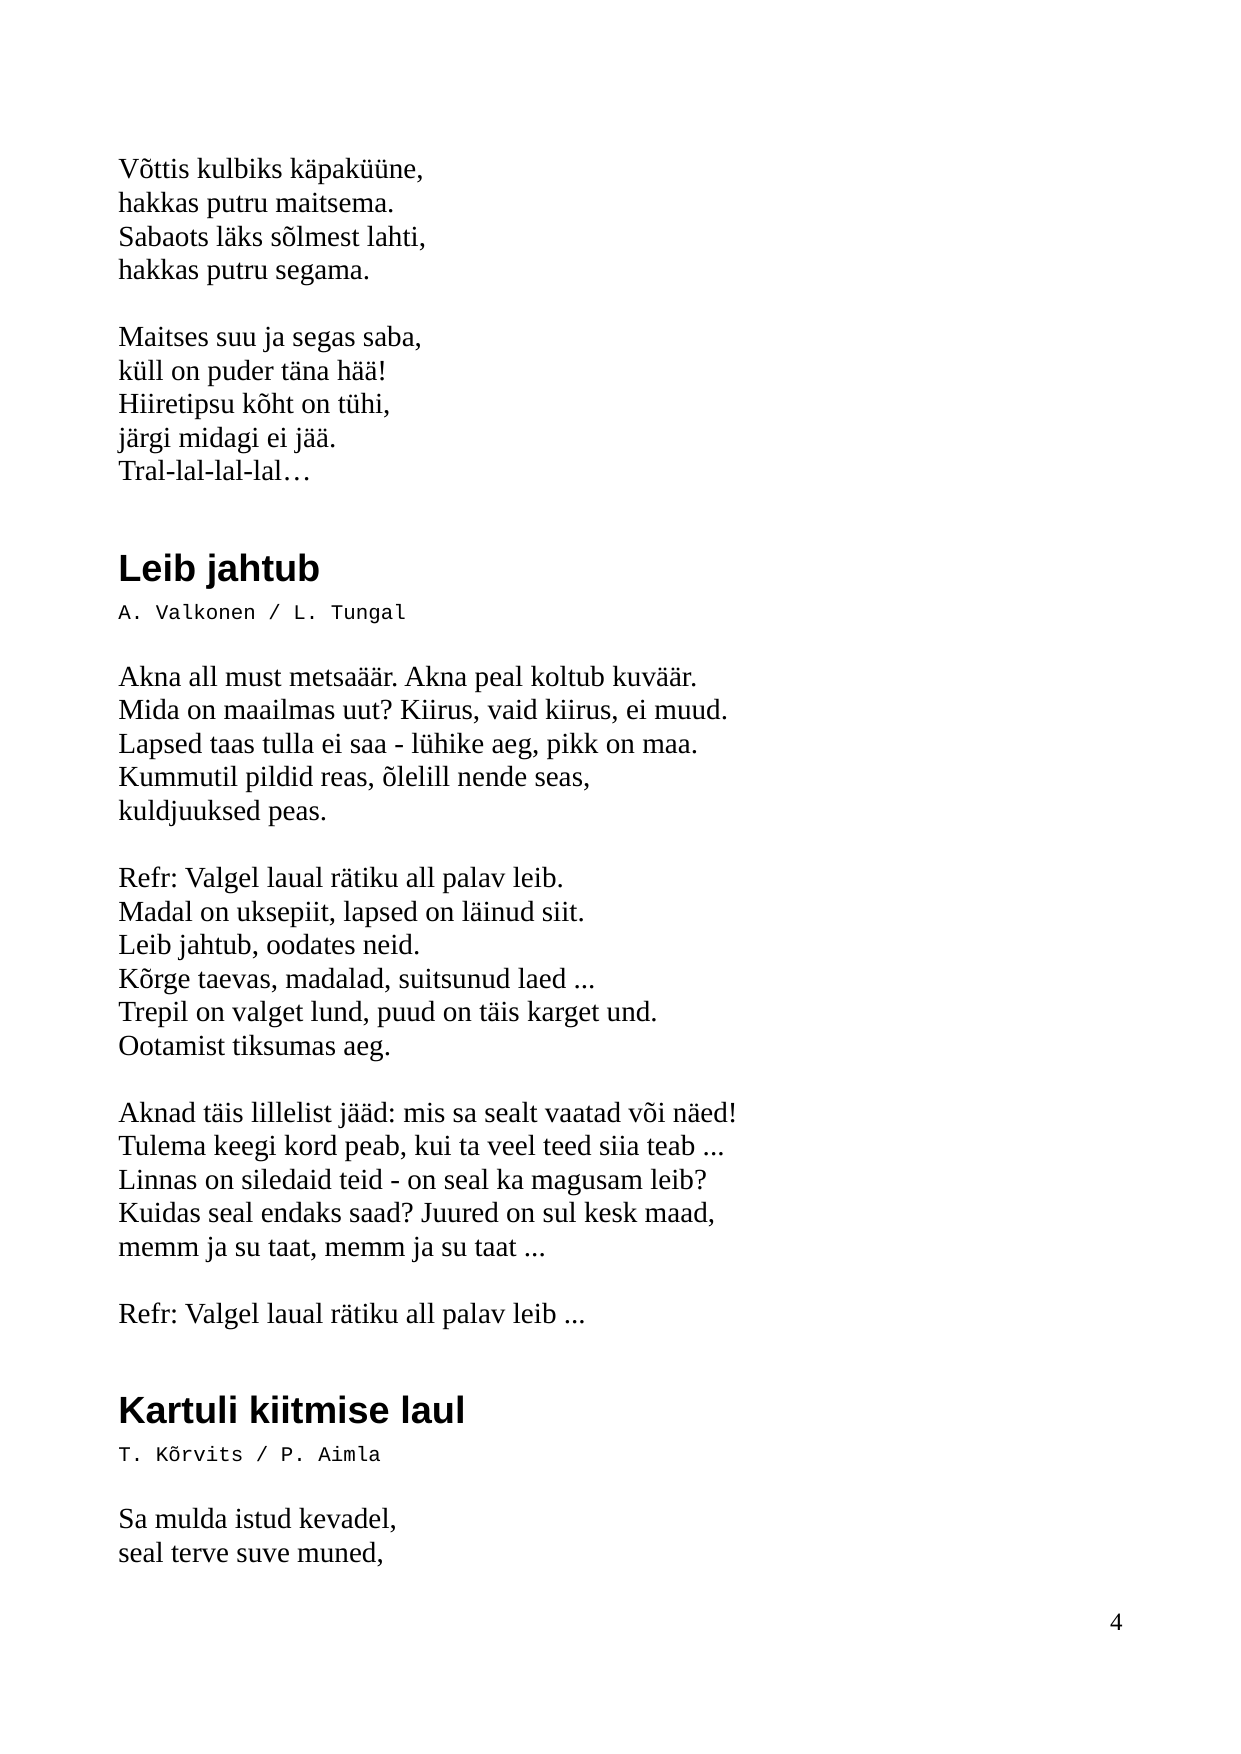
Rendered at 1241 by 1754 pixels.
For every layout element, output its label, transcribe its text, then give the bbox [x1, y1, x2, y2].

text järgi midagi ei jää. [118, 420, 1122, 453]
text Trepil on valget lund, puud on täis karget und. [118, 994, 1122, 1028]
text Mida on maailmas uut? Kiirus, vaid kiirus, ei muud. [118, 692, 1122, 726]
text Kõrge taevas, madalad, suitsunud laed ... [118, 961, 1122, 994]
text memm ja su taat, memm ja su taat ... [118, 1229, 1122, 1263]
text Sa mulda istud kevadel, [118, 1502, 1122, 1535]
text Ootamist tiksumas aeg. [118, 1028, 1122, 1061]
text Kuidas seal endaks saad? Juured on sul kesk maad, [118, 1196, 1122, 1229]
text Kummutil pildid reas, õlelill nende seas, [118, 759, 1122, 793]
text T. Kõrvits / P. Aimla [118, 1444, 1122, 1468]
text kuldjuuksed peas. [118, 793, 1122, 827]
text Aknad täis lillelist jääd: mis sa sealt vaatad või näed! [118, 1095, 1122, 1128]
text Leib jahtub, oodates neid. [118, 927, 1122, 961]
text küll on puder täna hää! [118, 353, 1122, 386]
text Sabaots läks sõlmest lahti, [118, 219, 1122, 252]
text Tulema keegi kord peab, kui ta veel teed siia teab ... [118, 1128, 1122, 1162]
text hakkas putru maitsema. [118, 185, 1122, 219]
text Maitses suu ja segas saba, [118, 319, 1122, 353]
text Linnas on siledaid teid - on seal ka magusam leib? [118, 1162, 1122, 1196]
text Akna all must metsaäär. Akna peal koltub kuväär. [118, 659, 1122, 692]
text Refr: Valgel laual rätiku all palav leib ... [118, 1296, 1122, 1330]
text Madal on uksepiit, lapsed on läinud siit. [118, 894, 1122, 927]
text Tral-lal-lal-lal… [118, 453, 1122, 487]
subtitle Kartuli kiitmise laul [118, 1388, 1122, 1432]
subtitle Leib jahtub [118, 546, 1122, 589]
text Refr: Valgel laual rätiku all palav leib. [118, 860, 1122, 894]
text hakkas putru segama. [118, 252, 1122, 286]
text Lapsed taas tulla ei saa - lühike aeg, pikk on maa. [118, 726, 1122, 759]
text Võttis kulbiks käpaküüne, [118, 152, 1122, 185]
text seal terve suve muned, [118, 1535, 1122, 1569]
text A. Valkonen / L. Tungal [118, 602, 1122, 625]
text Hiiretipsu kõht on tühi, [118, 386, 1122, 420]
